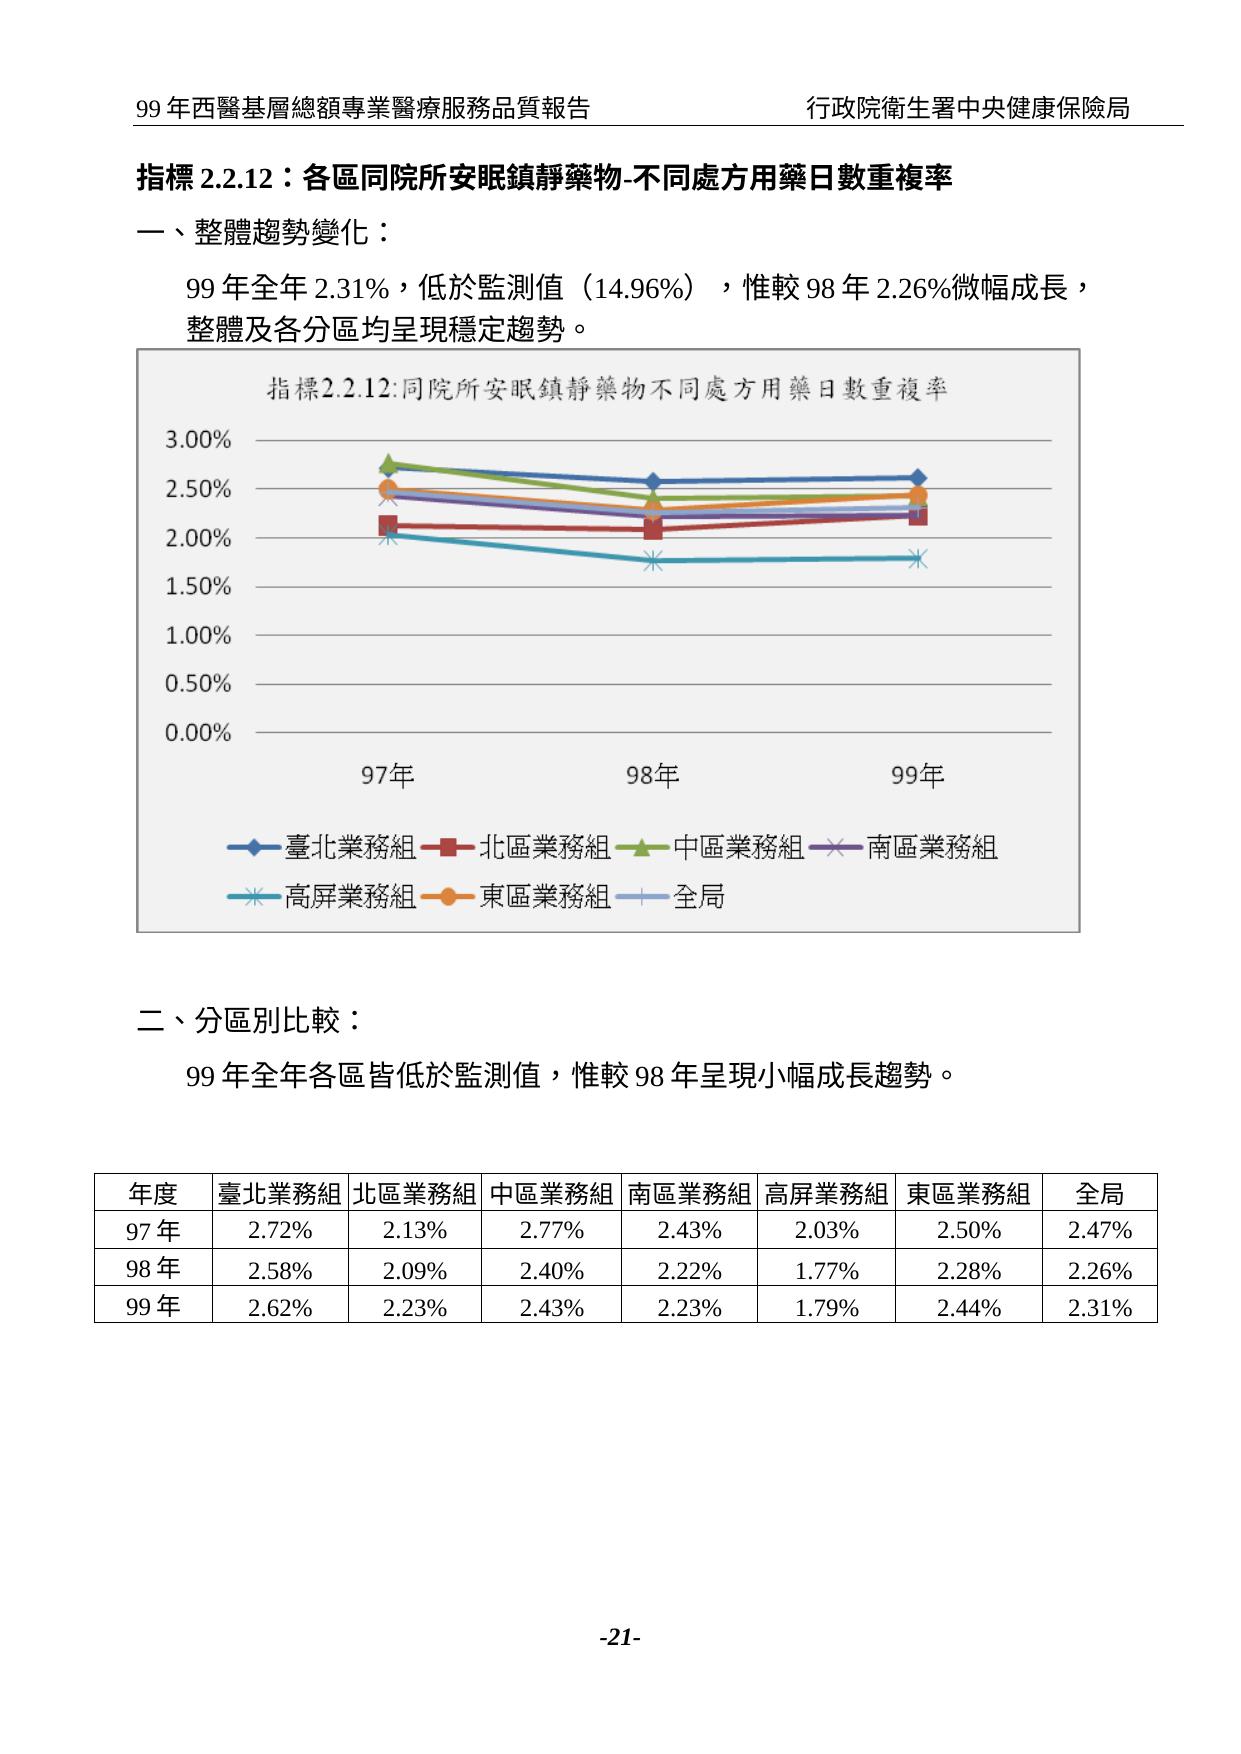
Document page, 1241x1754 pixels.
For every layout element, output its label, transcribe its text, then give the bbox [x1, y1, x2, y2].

table_cell 2.31% [1043, 1286, 1157, 1322]
table_header 中區業務組 [482, 1174, 621, 1210]
table_cell 2.23% [349, 1286, 481, 1322]
table_cell 2.09% [349, 1249, 481, 1285]
table_cell 98年 [95, 1249, 212, 1285]
table_cell 2.50% [896, 1211, 1042, 1248]
table_cell 2.62% [213, 1286, 348, 1322]
table_cell 99年 [95, 1286, 212, 1322]
table_header 北區業務組 [349, 1174, 481, 1210]
table_cell 1.79% [758, 1286, 895, 1322]
table_cell 2.47% [1043, 1211, 1157, 1248]
table_header 年度 [95, 1174, 212, 1210]
text 指標2.2.12：各區同院所安眠鎮靜藥物-不同處方用藥日數重複率 [136, 155, 1104, 197]
table_cell 2.72% [213, 1211, 348, 1248]
text 99年全年2.31%，低於監測值（14.96%），惟較98年2.26%微幅成長，整體及各分區均呈現穩定趨勢。 [186, 264, 1104, 349]
table_cell 2.23% [622, 1286, 757, 1322]
table_cell 2.03% [758, 1211, 895, 1248]
table_cell 2.43% [482, 1286, 621, 1322]
text 二、分區別比較： [136, 998, 1104, 1040]
picture [136, 348, 1081, 933]
text 99年全年各區皆低於監測值，惟較98年呈現小幅成長趨勢。 [186, 1052, 1104, 1095]
table_cell 2.13% [349, 1211, 481, 1248]
table_cell 2.43% [622, 1211, 757, 1248]
table_cell 2.26% [1043, 1249, 1157, 1285]
table_cell 1.77% [758, 1249, 895, 1285]
table_cell 2.22% [622, 1249, 757, 1285]
table_header 東區業務組 [896, 1174, 1042, 1210]
table_header 南區業務組 [622, 1174, 757, 1210]
table_header 全局 [1043, 1174, 1157, 1210]
table_header 高屏業務組 [758, 1174, 895, 1210]
table_cell 97年 [95, 1211, 212, 1248]
table_cell 2.77% [482, 1211, 621, 1248]
table_cell 2.44% [896, 1286, 1042, 1322]
table_header 臺北業務組 [213, 1174, 348, 1210]
table_cell 2.40% [482, 1249, 621, 1285]
table_cell 2.28% [896, 1249, 1042, 1285]
table_cell 2.58% [213, 1249, 348, 1285]
text 一、整體趨勢變化： [136, 209, 1104, 252]
